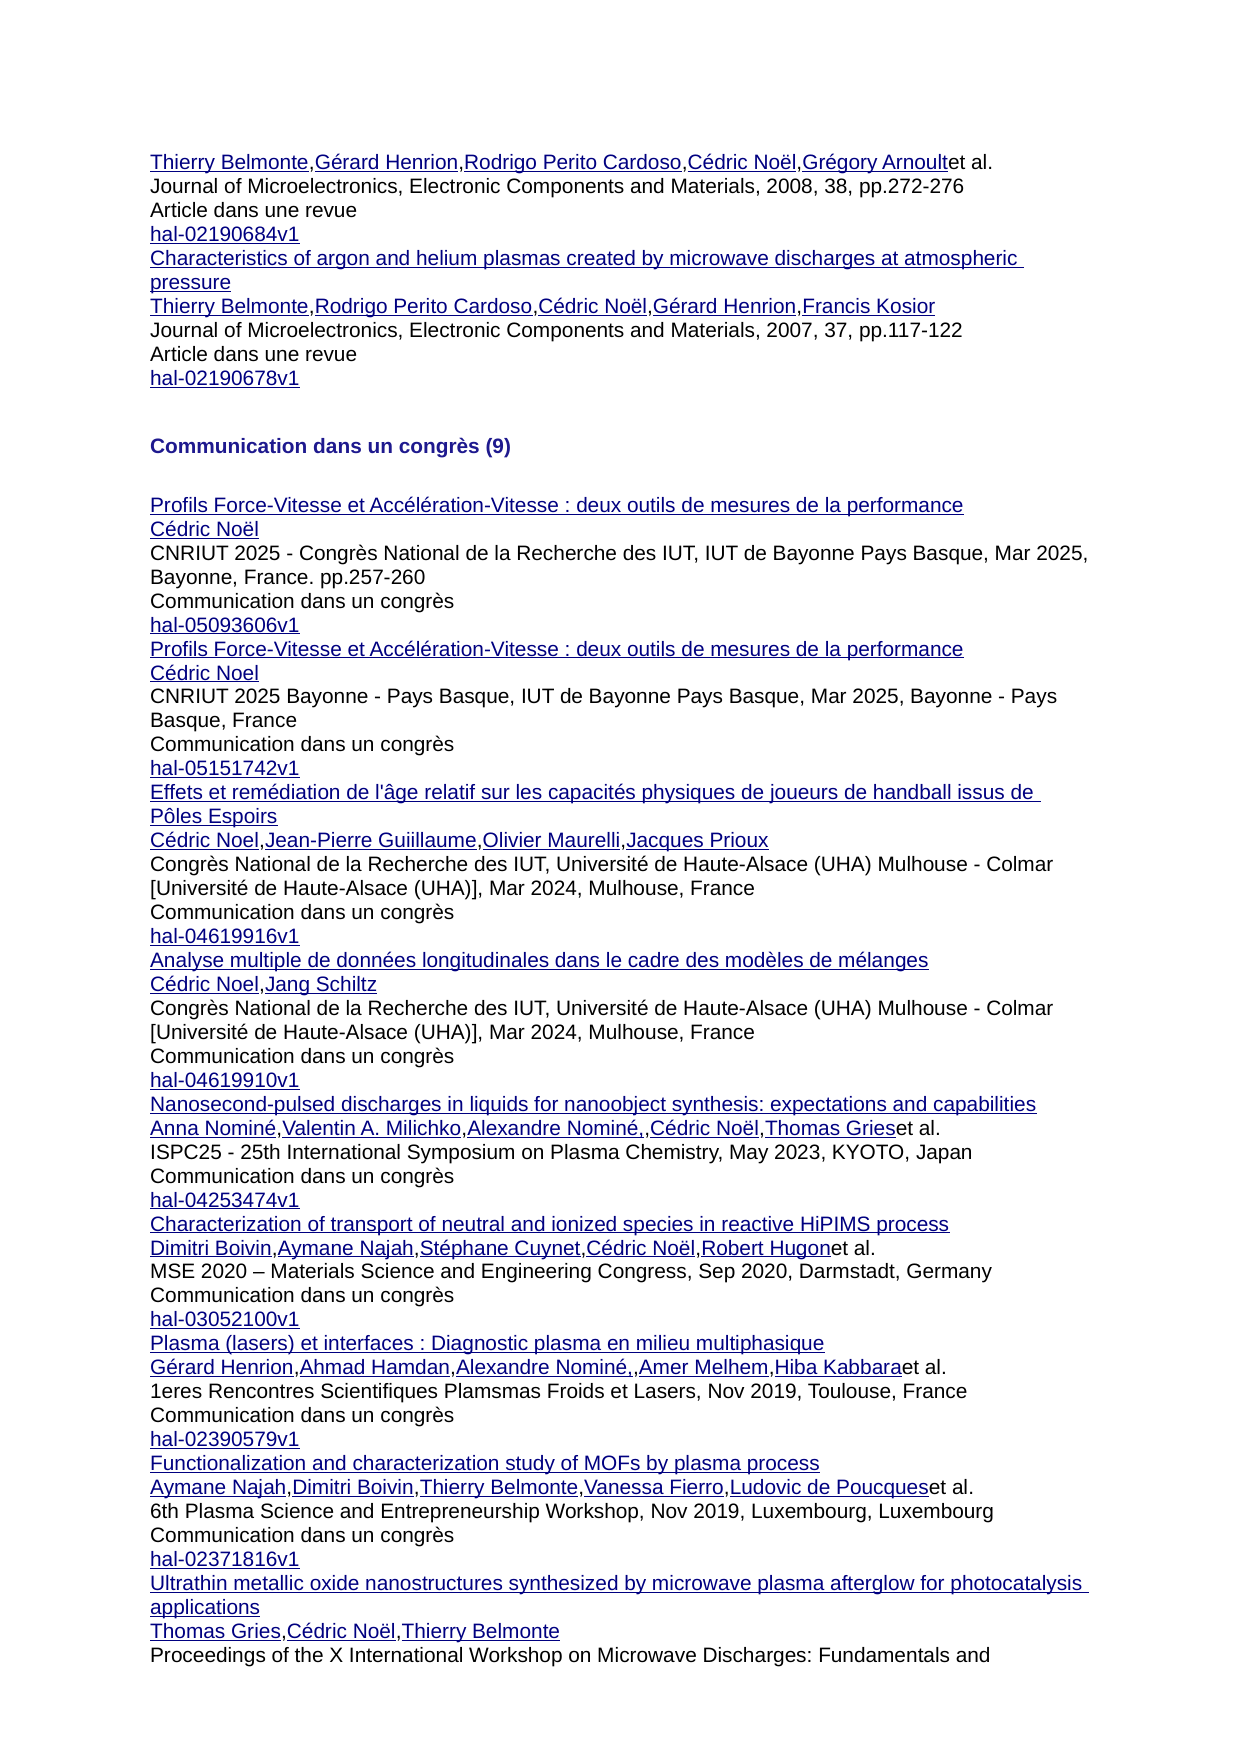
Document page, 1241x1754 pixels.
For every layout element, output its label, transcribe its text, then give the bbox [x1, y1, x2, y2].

table_cell Characteristics of argon and helium plasmas created by microwave discharges at atmospheric pressure Thierry Belmonte,Rodrigo Perito Cardoso,Cédric Noël,Gérard Henrion,Francis Kosior Journal of Microelectronics, Electronic Components and Materials, 2007, 37, pp.117-122 Article dans une revue hal-02190678v1 [150, 246, 1090, 389]
table_cell Analyse multiple de données longitudinales dans le cadre des modèles de mélanges Cédric Noel,Jang Schiltz Congrès National de la Recherche des IUT, Université de Haute-Alsace (UHA) Mulhouse - Colmar [Université de Haute-Alsace (UHA)], Mar 2024, Mulhouse, France Communication dans un congrès hal-04619910v1 [150, 948, 1090, 1092]
table_cell Functionalization and characterization study of MOFs by plasma process Aymane Najah,Dimitri Boivin,Thierry Belmonte,Vanessa Fierro,Ludovic de Poucqueset al. 6th Plasma Science and Entrepreneurship Workshop, Nov 2019, Luxembourg, Luxembourg Communication dans un congrès hal-02371816v1 [150, 1451, 1090, 1571]
table_cell Ultrathin metallic oxide nanostructures synthesized by microwave plasma afterglow for photocatalysis applications Thomas Gries,Cédric Noël,Thierry Belmonte Proceedings of the X International Workshop on Microwave Discharges: Fundamentals and [150, 1571, 1090, 1667]
subtitle Communication dans un congrès (9) [150, 434, 1090, 458]
table_cell Thierry Belmonte,Gérard Henrion,Rodrigo Perito Cardoso,Cédric Noël,Grégory Arnoultet al. Journal of Microelectronics, Electronic Components and Materials, 2008, 38, pp.272-276 Article dans une revue hal-02190684v1 [150, 150, 1090, 246]
table_cell Profils Force-Vitesse et Accélération-Vitesse : deux outils de mesures de la performance Cédric Noel CNRIUT 2025 Bayonne - Pays Basque, IUT de Bayonne Pays Basque, Mar 2025, Bayonne - Pays Basque, France Communication dans un congrès hal-05151742v1 [150, 636, 1090, 780]
table_header Profils Force-Vitesse et Accélération-Vitesse : deux outils de mesures de la performance Cédric Noël CNRIUT 2025 - Congrès National de la Recherche des IUT, IUT de Bayonne Pays Basque, Mar 2025, Bayonne, France. pp.257-260 Communication dans un congrès hal-05093606v1 [150, 493, 1090, 636]
table_cell Nanosecond-pulsed discharges in liquids for nanoobject synthesis: expectations and capabilities Anna Nominé,Valentin A. Milichko,Alexandre Nominé,,Cédric Noël,Thomas Grieset al. ISPC25 - 25th International Symposium on Plasma Chemistry, May 2023, KYOTO, Japan Communication dans un congrès hal-04253474v1 [150, 1092, 1090, 1211]
table_cell Effets et remédiation de l'âge relatif sur les capacités physiques de joueurs de handball issus de Pôles Espoirs Cédric Noel,Jean-Pierre Guiillaume,Olivier Maurelli,Jacques Prioux Congrès National de la Recherche des IUT, Université de Haute-Alsace (UHA) Mulhouse - Colmar [Université de Haute-Alsace (UHA)], Mar 2024, Mulhouse, France Communication dans un congrès hal-04619916v1 [150, 780, 1090, 948]
table_cell Characterization of transport of neutral and ionized species in reactive HiPIMS process Dimitri Boivin,Aymane Najah,Stéphane Cuynet,Cédric Noël,Robert Hugonet al. MSE 2020 – Materials Science and Engineering Congress, Sep 2020, Darmstadt, Germany Communication dans un congrès hal-03052100v1 [150, 1211, 1090, 1331]
table_cell Plasma (lasers) et interfaces : Diagnostic plasma en milieu multiphasique Gérard Henrion,Ahmad Hamdan,Alexandre Nominé,,Amer Melhem,Hiba Kabbaraet al. 1eres Rencontres Scientifiques Plamsmas Froids et Lasers, Nov 2019, Toulouse, France Communication dans un congrès hal-02390579v1 [150, 1331, 1090, 1451]
